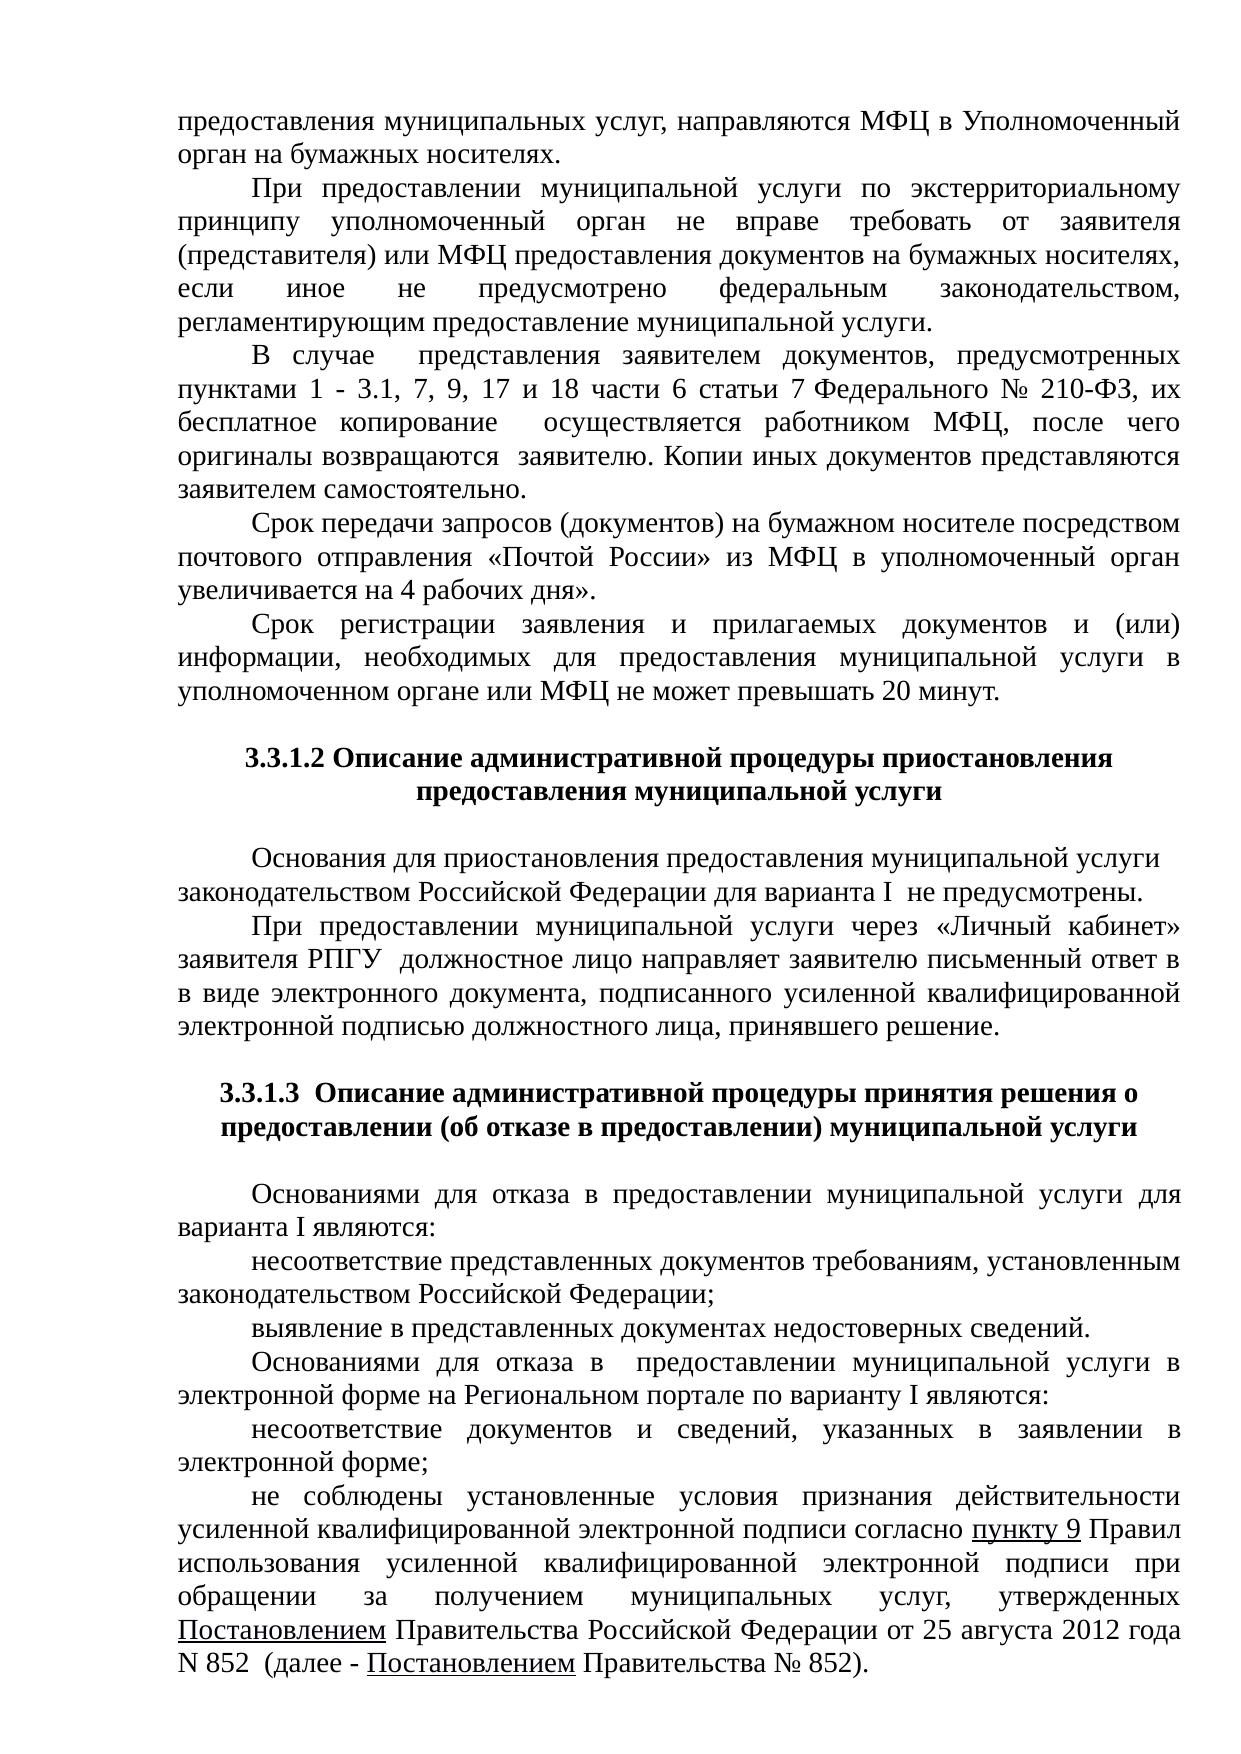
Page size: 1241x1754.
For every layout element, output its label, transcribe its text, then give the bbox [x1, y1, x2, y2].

text выявление в представленных документах недостоверных сведений. [177, 1310, 1181, 1344]
text не соблюдены установленные условия признания действительности усиленной квалифицированной электронной подписи согласно пункту 9 Правил использования усиленной квалифицированной электронной подписи при обращении за получением муниципальных услуг, утвержденных Постановлением Правительства Российской Федерации от 25 августа 2012 года N 852 (далее - Постановлением Правительства № 852). [177, 1478, 1181, 1679]
text Основания для приостановления предоставления муниципальной услуги законодательством Российской Федерации для варианта I не предусмотрены. [177, 841, 1181, 908]
text При предоставлении муниципальной услуги через «Личный кабинет» заявителя РПГУ должностное лицо направляет заявителю письменный ответ в в виде электронного документа, подписанного усиленной квалифицированной электронной подписью должностного лица, принявшего решение. [177, 908, 1181, 1042]
text несоответствие представленных документов требованиям, установленным законодательством Российской Федерации; [177, 1243, 1181, 1310]
text При предоставлении муниципальной услуги по экстерриториальному принципу уполномоченный орган не вправе требовать от заявителя (представителя) или МФЦ предоставления документов на бумажных носителях, если иное не предусмотрено федеральным законодательством, регламентирующим предоставление муниципальной услуги. [177, 170, 1181, 337]
text 3.3.1.2 Описание административной процедуры приостановления предоставления муниципальной услуги [177, 740, 1181, 807]
text Основаниями для отказа в предоставлении муниципальной услуги для варианта I являются: [177, 1176, 1181, 1243]
text В случае представления заявителем документов, предусмотренных пунктами 1 - 3.1, 7, 9, 17 и 18 части 6 статьи 7 Федерального № 210-ФЗ, их бесплатное копирование осуществляется работником МФЦ, после чего оригиналы возвращаются заявителю. Копии иных документов представляются заявителем самостоятельно. [177, 337, 1181, 505]
text несоответствие документов и сведений, указанных в заявлении в электронной форме; [177, 1411, 1181, 1478]
text Основаниями для отказа в предоставлении муниципальной услуги в электронной форме на Региональном портале по варианту I являются: [177, 1344, 1181, 1411]
text 3.3.1.3 Описание административной процедуры принятия решения о предоставлении (об отказе в предоставлении) муниципальной услуги [177, 1075, 1181, 1142]
text предоставления муниципальных услуг, направляются МФЦ в Уполномоченный орган на бумажных носителях. [177, 103, 1181, 170]
text Срок передачи запросов (документов) на бумажном носителе посредством почтового отправления «Почтой России» из МФЦ в уполномоченный орган увеличивается на 4 рабочих дня». [177, 505, 1181, 606]
text Срок регистрации заявления и прилагаемых документов и (или) информации, необходимых для предоставления муниципальной услуги в уполномоченном органе или МФЦ не может превышать 20 минут. [177, 606, 1181, 706]
